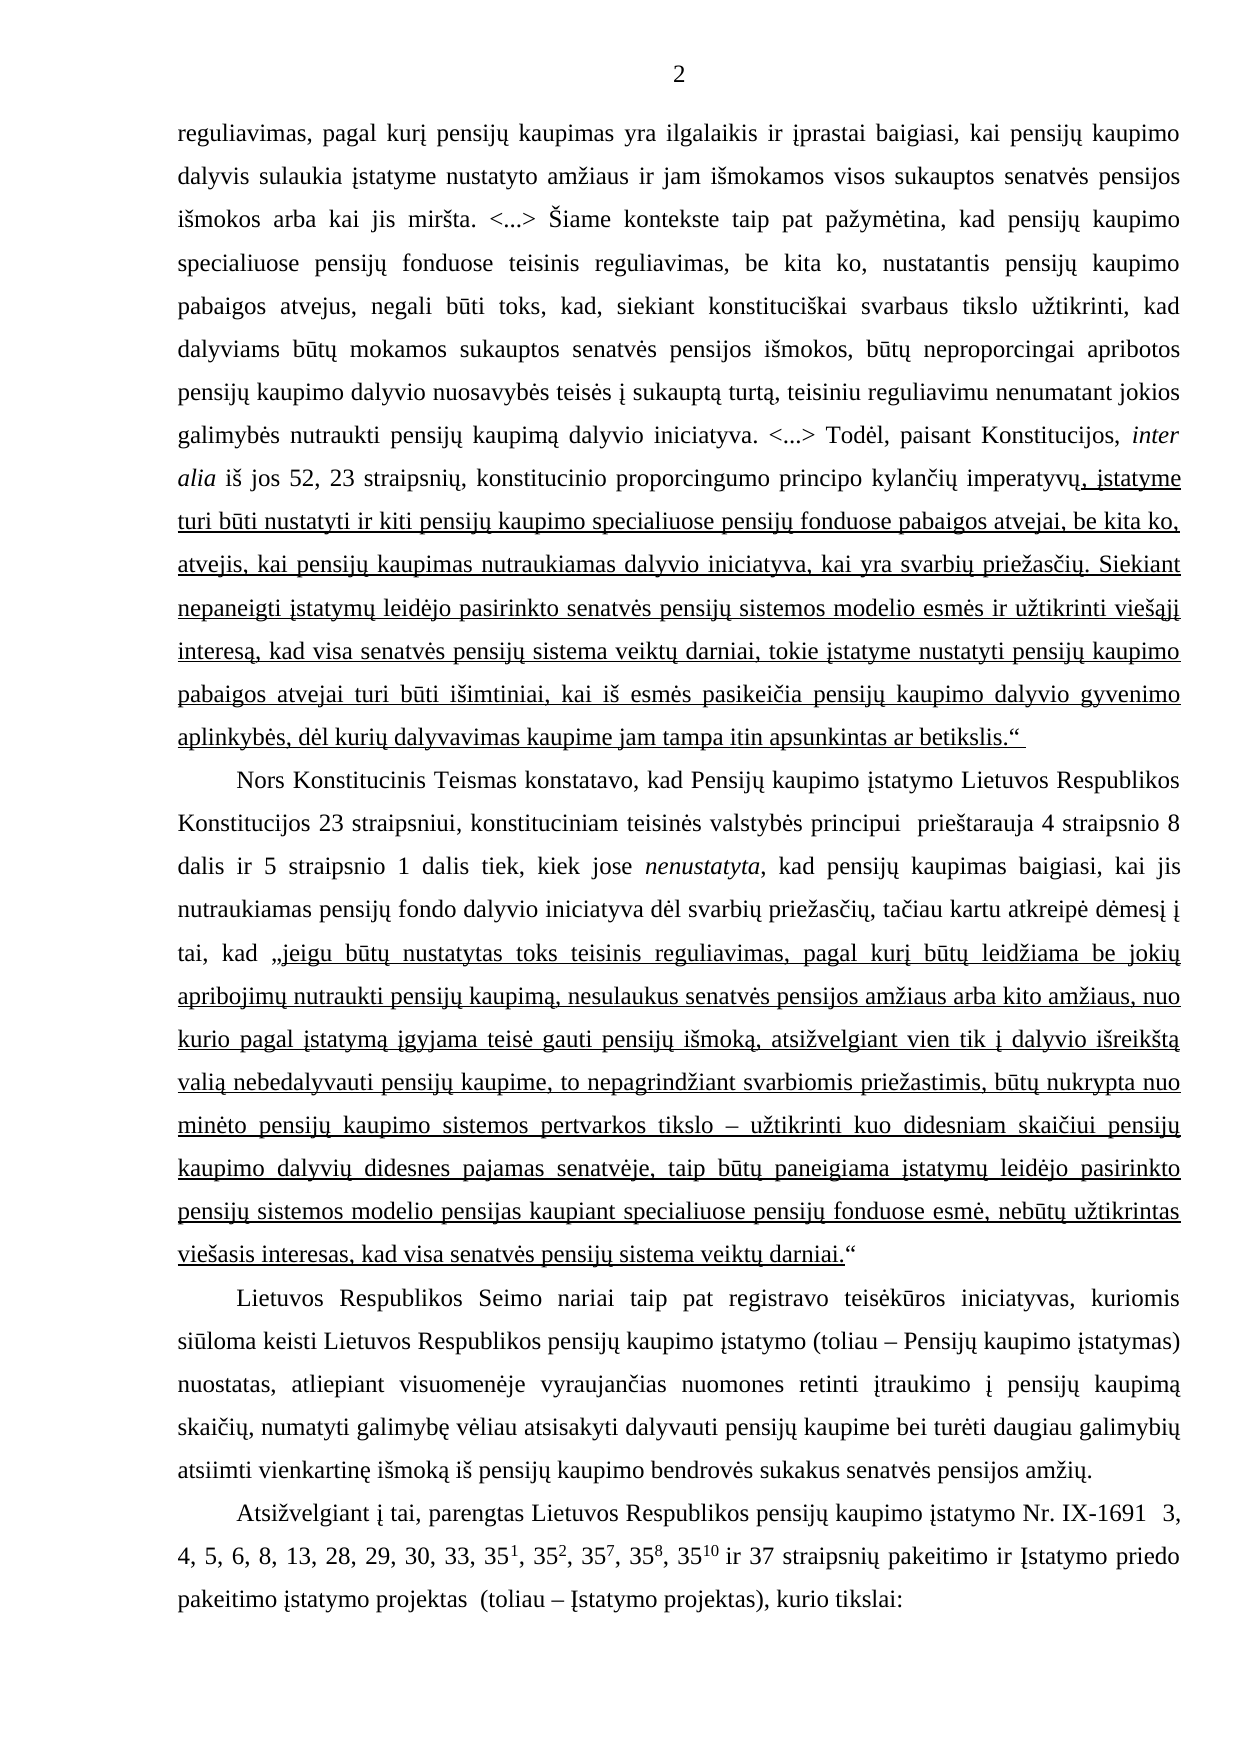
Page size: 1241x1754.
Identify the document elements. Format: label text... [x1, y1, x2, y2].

text Atsižvelgiant į tai, parengtas Lietuvos Respublikos pensijų kaupimo įstatymo Nr. IX-1691 3, 4, 5, 6, 8, 13, 28, 29, 30, 33, 351, 352, 357, 358, 3510 ir 37 straipsnių pakeitimo ir Įstatymo priedo pakeitimo įstatymo projektas (toliau – Įstatymo projektas), kurio tikslai: [177, 1498, 1181, 1613]
text reguliavimas, pagal kurį pensijų kaupimas yra ilgalaikis ir įprastai baigiasi, kai pensijų kaupimo dalyvis sulaukia įstatyme nustatyto amžiaus ir jam išmokamos visos sukauptos senatvės pensijos išmokos arba kai jis miršta. <...> Šiame kontekste taip pat pažymėtina, kad pensijų kaupimo specialiuose pensijų fonduose teisinis reguliavimas, be kita ko, nustatantis pensijų kaupimo pabaigos atvejus, negali būti toks, kad, siekiant konstituciškai svarbaus tikslo užtikrinti, kad dalyviams būtų mokamos sukauptos senatvės pensijos išmokos, būtų neproporcingai apribotos pensijų kaupimo dalyvio nuosavybės teisės į sukauptą turtą, teisiniu reguliavimu nenumatant jokios galimybės nutraukti pensijų kaupimą dalyvio iniciatyva. <...> Todėl, paisant Konstitucijos, inter alia iš jos 52, 23 straipsnių, konstitucinio proporcingumo principo kylančių imperatyvų, įstatyme turi būti nustatyti ir kiti pensijų kaupimo specialiuose pensijų fonduose pabaigos atvejai, be kita ko, atvejis, kai pensijų kaupimas nutraukiamas dalyvio iniciatyva, kai yra svarbių priežasčių. Siekiant [177, 118, 1181, 574]
text kaupimo dalyvių didesnes pajamas senatvėje, taip būtų paneigiama įstatymų leidėjo pasirinkto [177, 1136, 1181, 1178]
text viešasis interesas, kad visa senatvės pensijų sistema veiktų darniai.“ [177, 1222, 1181, 1268]
text Nors Konstitucinis Teismas konstatavo, kad Pensijų kaupimo įstatymo Lietuvos Respublikos Konstitucijos 23 straipsniui, konstituciniam teisinės valstybės principui prieštarauja 4 straipsnio 8 dalis ir 5 straipsnio 1 dalis tiek, kiek jose nenustatyta, kad pensijų kaupimas baigiasi, kai jis nutraukiamas pensijų fondo dalyvio iniciatyva dėl svarbių priežasčių, tačiau kartu atkreipė dėmesį į tai, kad „jeigu būtų nustatytas toks teisinis reguliavimas, pagal kurį būtų leidžiama be jokių apribojimų nutraukti pensijų kaupimą, nesulaukus senatvės pensijos amžiaus arba kito amžiaus, nuo [177, 765, 1181, 1006]
text kurio pagal įstatymą įgyjama teisė gauti pensijų išmoką, atsižvelgiant vien tik į dalyvio išreikštą valią nebedalyvauti pensijų kaupime, to nepagrindžiant svarbiomis priežastimis, būtų nukrypta nuo [177, 1007, 1181, 1092]
text pensijų sistemos modelio pensijas kaupiant specialiuose pensijų fonduose esmė, nebūtų užtikrintas [177, 1179, 1181, 1221]
text pabaigos atvejai turi būti išimtiniai, kai iš esmės pasikeičia pensijų kaupimo dalyvio gyvenimo [177, 662, 1181, 704]
text minėto pensijų kaupimo sistemos pertvarkos tikslo – užtikrinti kuo didesniam skaičiui pensijų [177, 1093, 1181, 1135]
text nepaneigti įstatymų leidėjo pasirinkto senatvės pensijų sistemos modelio esmės ir užtikrinti viešąjį [177, 575, 1181, 618]
text interesą, kad visa senatvės pensijų sistema veiktų darniai, tokie įstatyme nustatyti pensijų kaupimo [177, 619, 1181, 661]
text aplinkybės, dėl kurių dalyvavimas kaupime jam tampa itin apsunkintas ar betikslis.“ [177, 705, 1181, 751]
text Lietuvos Respublikos Seimo nariai taip pat registravo teisėkūros iniciatyvas, kuriomis siūloma keisti Lietuvos Respublikos pensijų kaupimo įstatymo (toliau – Pensijų kaupimo įstatymas) nuostatas, atliepiant visuomenėje vyraujančias nuomones retinti įtraukimo į pensijų kaupimą skaičių, numatyti galimybę vėliau atsisakyti dalyvauti pensijų kaupime bei turėti daugiau galimybių atsiimti vienkartinę išmoką iš pensijų kaupimo bendrovės sukakus senatvės pensijos amžių. [177, 1283, 1181, 1484]
